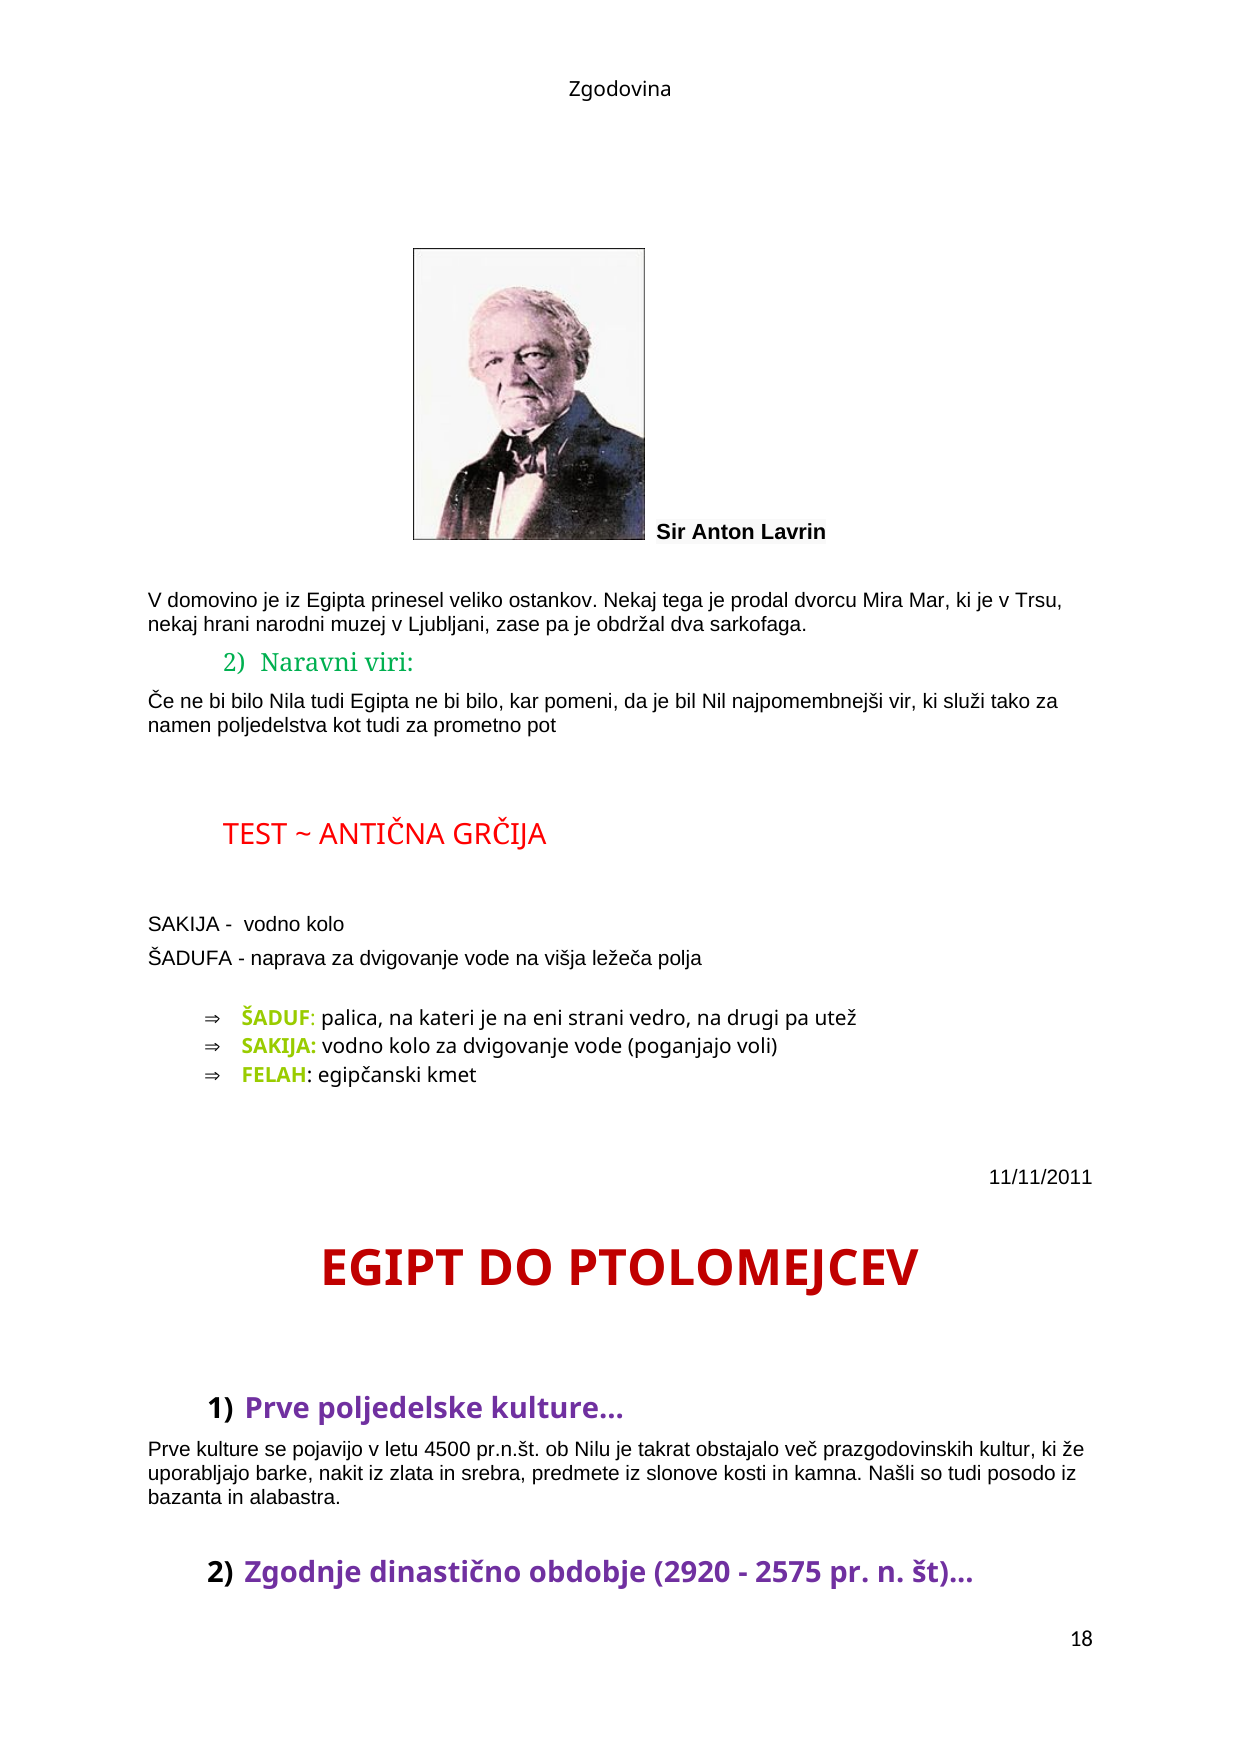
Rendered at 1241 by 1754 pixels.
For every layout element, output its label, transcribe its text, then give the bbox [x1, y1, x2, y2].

list FELAH: egipčanski kmet [204, 1060, 1093, 1088]
list ŠADUF: palica, na kateri je na eni strani vedro, na drugi pa utež [204, 1003, 1093, 1031]
list Naravni viri: [223, 645, 1093, 679]
picture [413, 248, 645, 540]
text ŠADUFA - naprava za dvigovanje vode na višja ležeča polja [148, 945, 1093, 969]
text V domovino je iz Egipta prinesel veliko ostankov. Nekaj tega je prodal dvorcu Mira Mar, ki je v Trsu, nekaj hrani narodni muzej v Ljubljani, zase pa je obdržal dva sarkofaga. [148, 588, 1093, 636]
list Prve poljedelske kulture... [207, 1387, 1093, 1427]
text Prve kulture se pojavijo v letu 4500 pr.n.št. ob Nilu je takrat obstajalo več prazgodovinskih kultur, ki že uporabljajo barke, nakit iz zlata in srebra, predmete iz slonove kosti in kamna. Našli so tudi posodo iz bazanta in alabastra. [148, 1437, 1093, 1508]
text TEST ~ ANTIČNA GRČIJA [223, 813, 1093, 853]
text 11/11/2011 [148, 1165, 1093, 1189]
text Sir Anton Lavrin [148, 248, 1093, 544]
text SAKIJA - vodno kolo [148, 912, 1093, 936]
list Zgodnje dinastično obdobje (2920 - 2575 pr. n. št)... [207, 1552, 1093, 1591]
text EGIPT DO PTOLOMEJCEV [148, 1232, 1093, 1300]
list SAKIJA: vodno kolo za dvigovanje vode (poganjajo voli) [204, 1031, 1093, 1060]
text Če ne bi bilo Nila tudi Egipta ne bi bilo, kar pomeni, da je bil Nil najpomembnejši vir, ki služi tako za namen poljedelstva kot tudi za prometno pot [148, 689, 1093, 737]
